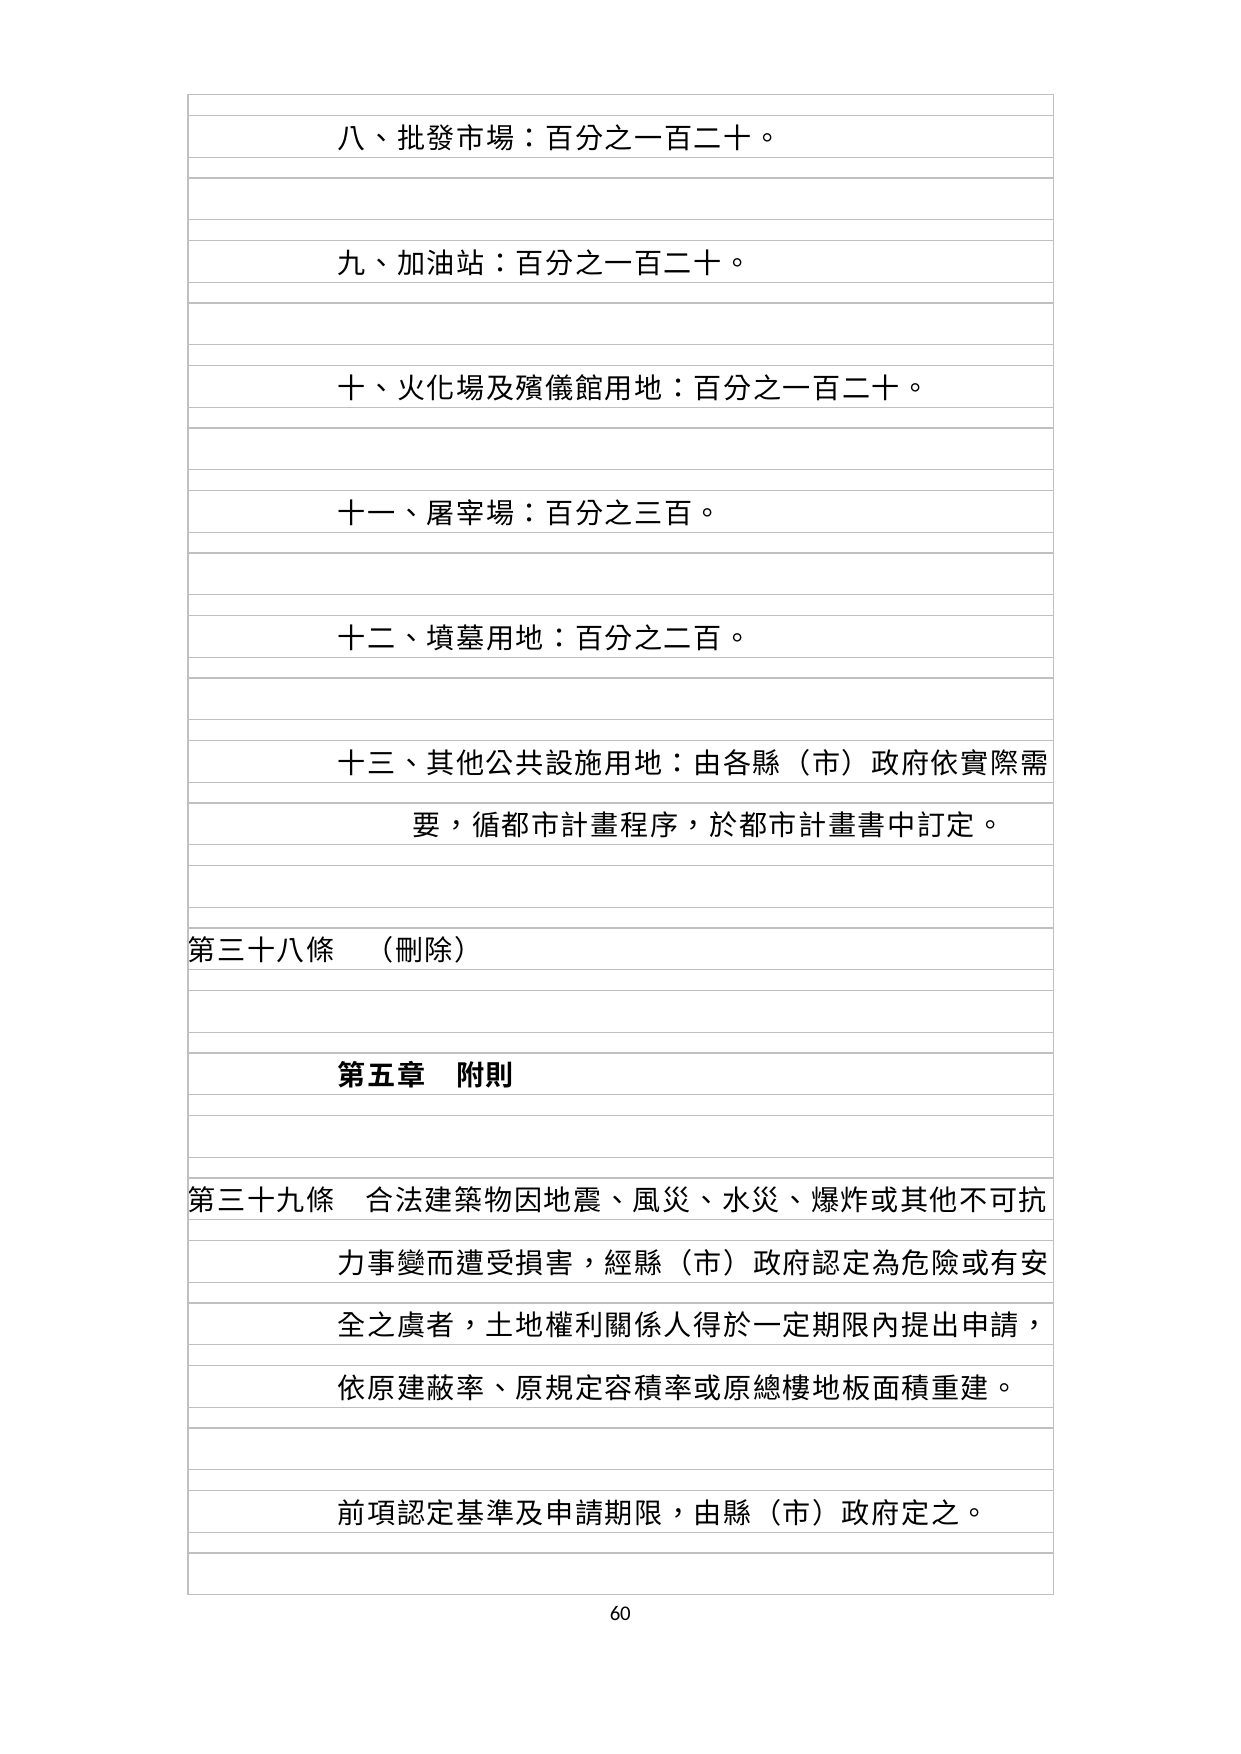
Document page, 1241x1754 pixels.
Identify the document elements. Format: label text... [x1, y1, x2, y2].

text [337, 470, 1053, 490]
text 第三十八條 （刪除） [189, 929, 1053, 969]
text [189, 1220, 1053, 1240]
text 十三、其他公共設施用地：由各縣（市）政府依實際需 [337, 741, 1053, 782]
text [337, 345, 1053, 365]
text 十二、墳墓用地：百分之二百。 [337, 616, 1053, 657]
text [337, 783, 1053, 802]
text 八、批發市場：百分之一百二十。 [337, 116, 1053, 157]
text [189, 1345, 1053, 1365]
text [337, 220, 1053, 240]
text 十一、屠宰場：百分之三百。 [337, 491, 1053, 532]
text 第三十九條 合法建築物因地震、風災、水災、爆炸或其他不可抗 [189, 1179, 1053, 1219]
text [337, 595, 1053, 615]
text 前項認定基準及申請期限，由縣（市）政府定之。 [337, 1491, 1053, 1532]
text 全之虞者，土地權利關係人得於一定期限內提出申請， [189, 1304, 1053, 1344]
text [337, 95, 1053, 115]
text 九、加油站：百分之一百二十。 [337, 241, 1053, 282]
text [189, 1283, 1053, 1302]
text [189, 1158, 1053, 1177]
text 要，循都市計畫程序，於都市計畫書中訂定。 [337, 804, 1053, 844]
text 第五章 附則 [337, 1054, 1053, 1094]
text 力事變而遭受損害，經縣（市）政府認定為危險或有安 [189, 1241, 1053, 1282]
text [189, 908, 1053, 927]
text [337, 1033, 1053, 1052]
text 依原建蔽率、原規定容積率或原總樓地板面積重建。 [189, 1366, 1053, 1407]
text 十、火化場及殯儀館用地：百分之一百二十。 [337, 366, 1053, 407]
text [337, 720, 1053, 740]
text [337, 1470, 1053, 1490]
